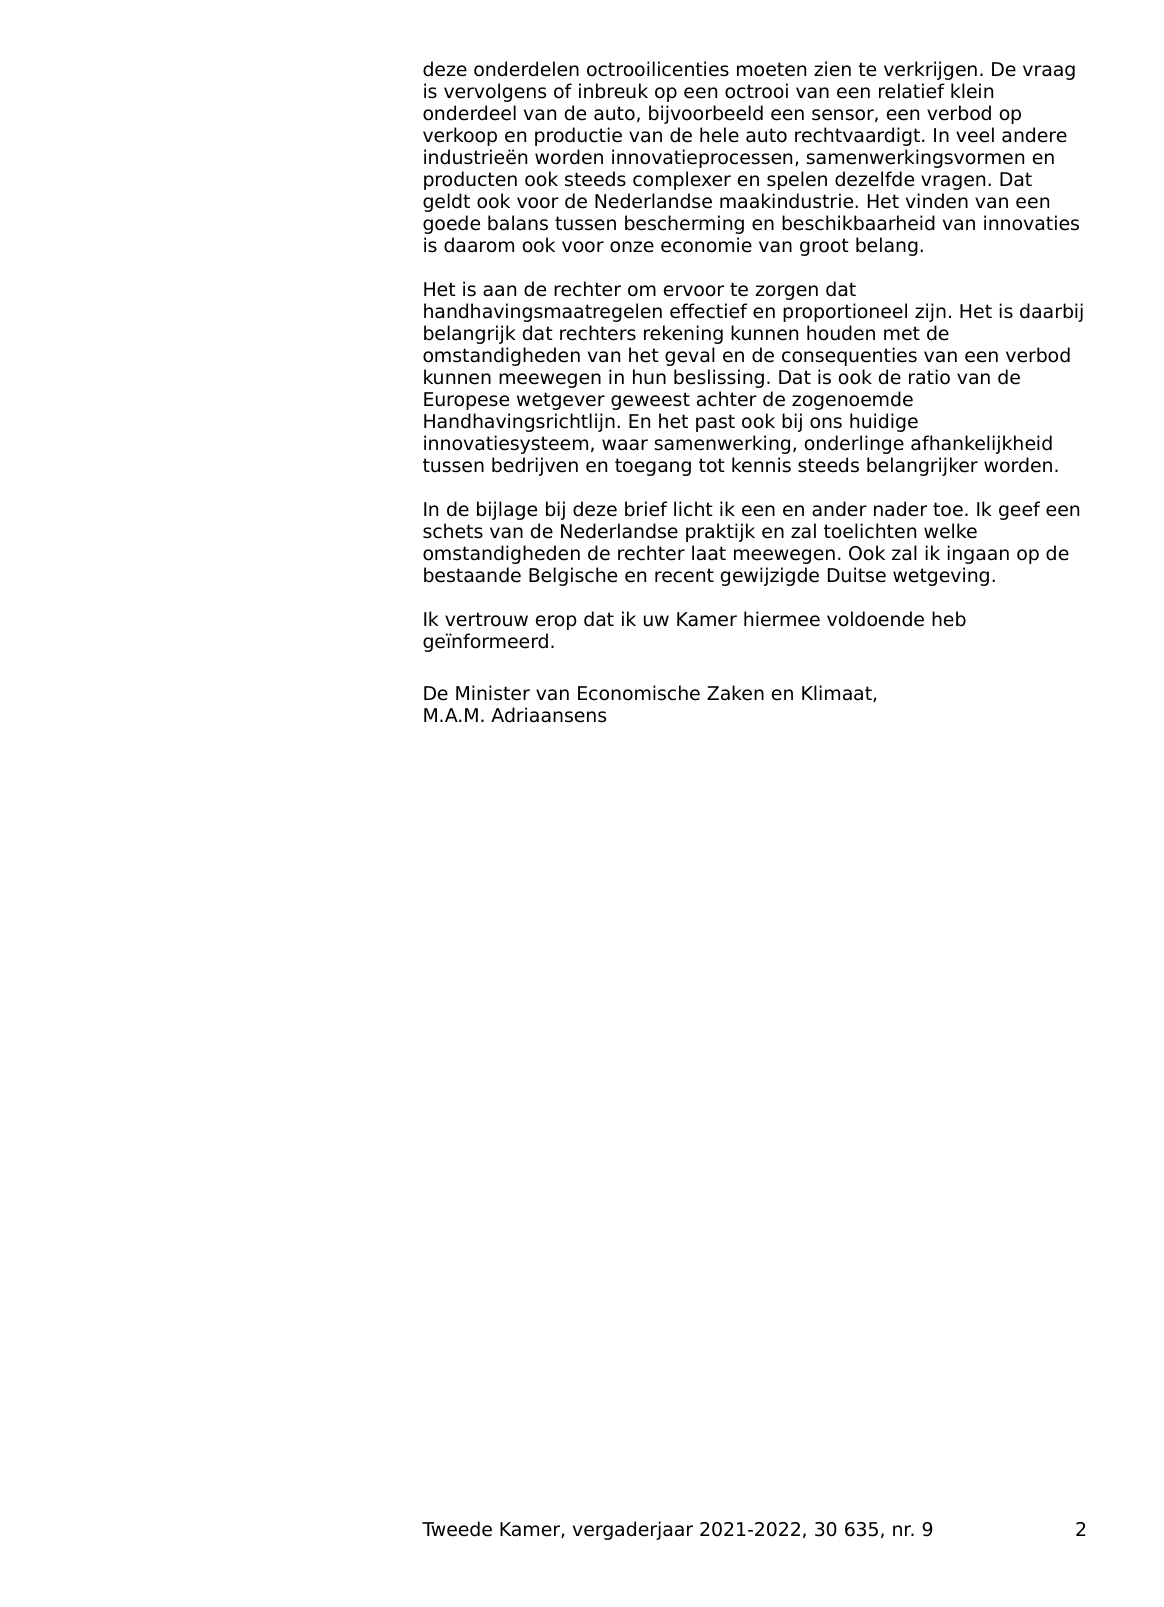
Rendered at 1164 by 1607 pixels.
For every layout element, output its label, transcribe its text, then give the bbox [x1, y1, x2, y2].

text deze onderdelen octrooilicenties moeten zien te verkrijgen. De vraag is vervolgens of inbreuk op een octrooi van een relatief klein onderdeel van de auto, bijvoorbeeld een sensor, een verbod op verkoop en productie van de hele auto rechtvaardigt. In veel andere industrieën worden innovatieprocessen, samenwerkingsvormen en producten ook steeds complexer en spelen dezelfde vragen. Dat geldt ook voor de Nederlandse maakindustrie. Het vinden van een goede balans tussen bescherming en beschikbaarheid van innovaties is daarom ook voor onze economie van groot belang. [422, 59, 1087, 257]
text De Minister van Economische Zaken en Klimaat, M.A.M. Adriaansens [422, 683, 1087, 727]
text In de bijlage bij deze brief licht ik een en ander nader toe. Ik geef een schets van de Nederlandse praktijk en zal toelichten welke omstandigheden de rechter laat meewegen. Ook zal ik ingaan op de bestaande Belgische en recent gewijzigde Duitse wetgeving. [422, 499, 1087, 587]
text Ik vertrouw erop dat ik uw Kamer hiermee voldoende heb geïnformeerd. [422, 609, 1087, 653]
text Het is aan de rechter om ervoor te zorgen dat handhavingsmaatregelen effectief en proportioneel zijn. Het is daarbij belangrijk dat rechters rekening kunnen houden met de omstandigheden van het geval en de consequenties van een verbod kunnen meewegen in hun beslissing. Dat is ook de ratio van de Europese wetgever geweest achter de zogenoemde Handhavingsrichtlijn. En het past ook bij ons huidige innovatiesysteem, waar samenwerking, onderlinge afhankelijkheid tussen bedrijven en toegang tot kennis steeds belangrijker worden. [422, 279, 1087, 477]
